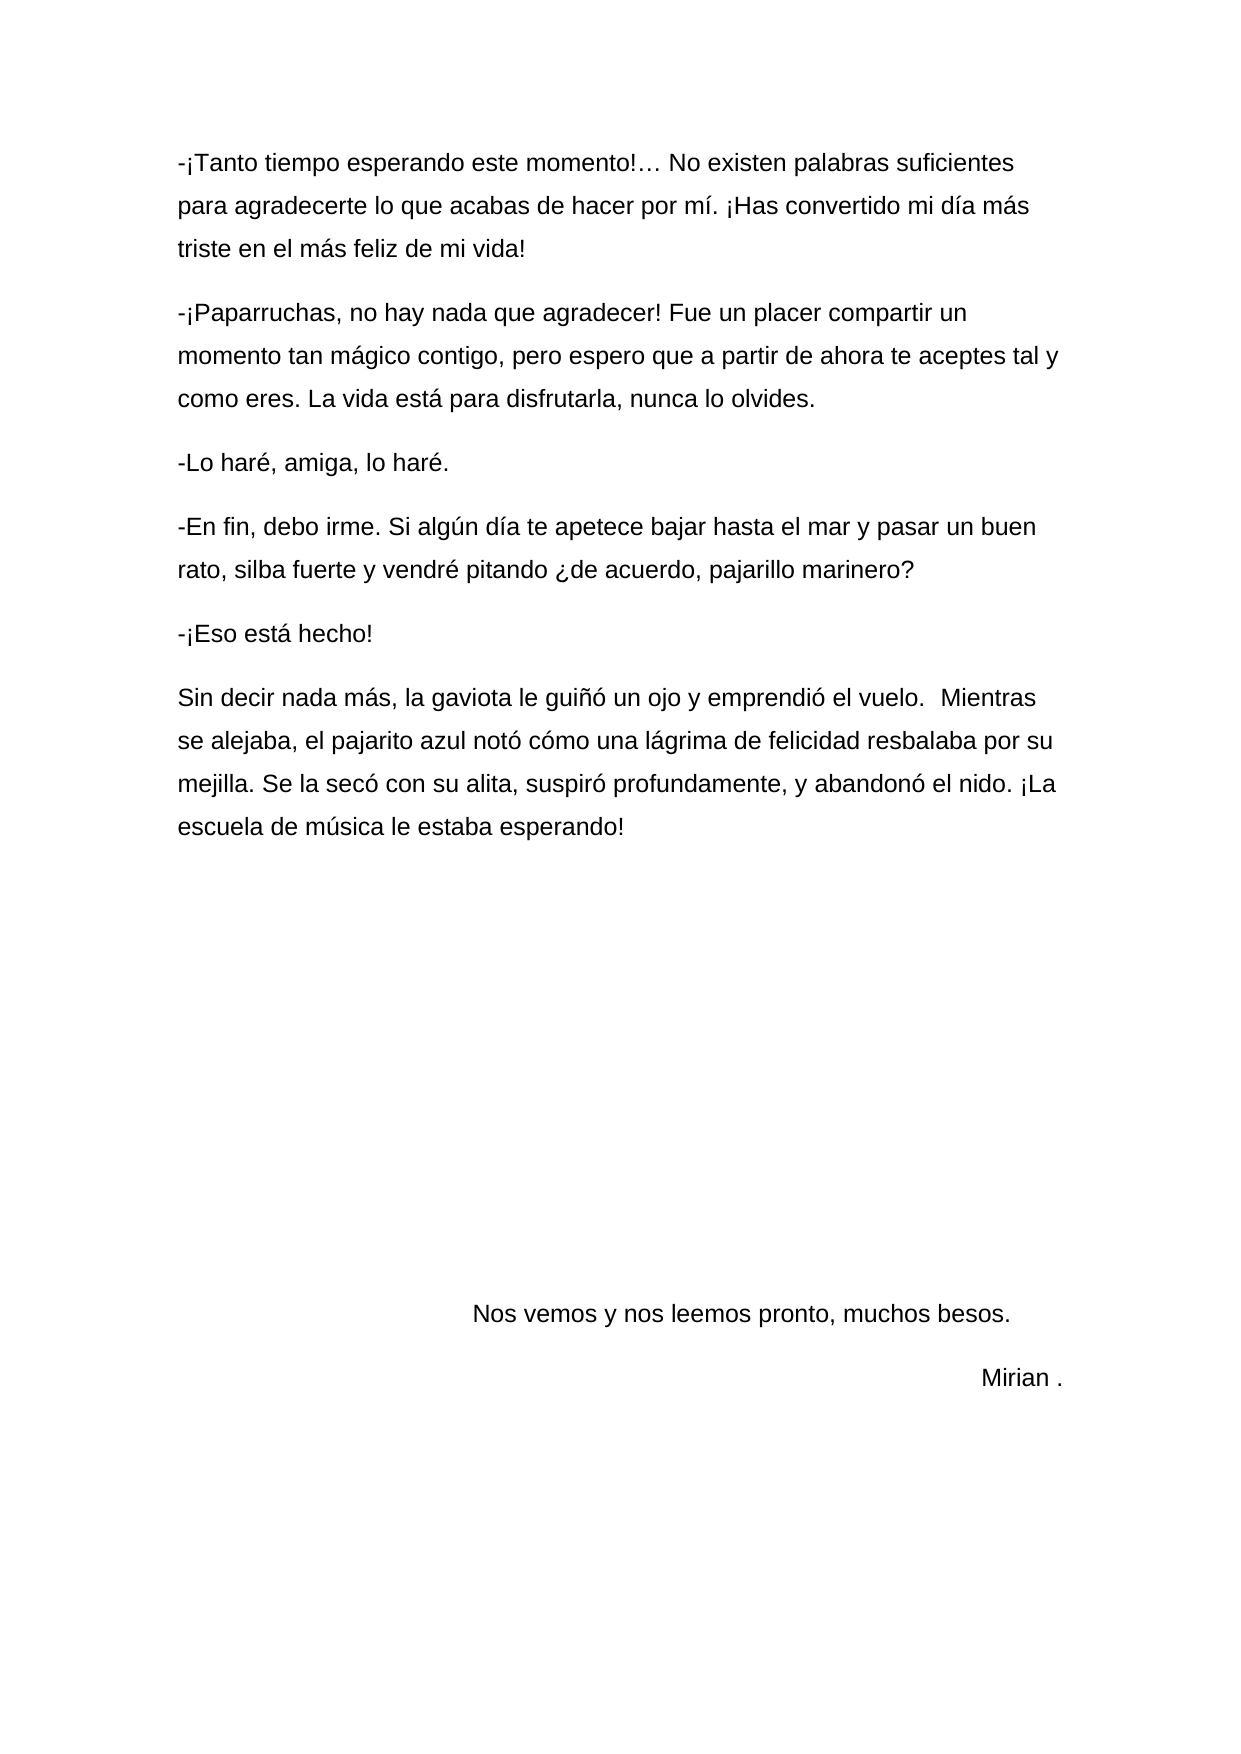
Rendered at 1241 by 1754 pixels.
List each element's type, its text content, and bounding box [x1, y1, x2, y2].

text -¡Eso está hecho! [177, 619, 1063, 648]
text Sin decir nada más, la gaviota le guiñó un ojo y emprendió el vuelo. Mientras se alejaba, el pajarito azul notó cómo una lágrima de felicidad resbalaba por su mejilla. Se la secó con su alita, suspiró profundamente, y abandonó el nido. ¡La escuela de música le estaba esperando! [177, 683, 1063, 841]
text -¡Tanto tiempo esperando este momento!… No existen palabras suficientes para agradecerte lo que acabas de hacer por mí. ¡Has convertido mi día más triste en el más feliz de mi vida! [177, 148, 1063, 263]
text -En fin, debo irme. Si algún día te apetece bajar hasta el mar y pasar un buen rato, silba fuerte y vendré pitando ¿de acuerdo, pajarillo marinero? [177, 512, 1063, 584]
text -¡Paparruchas, no hay nada que agradecer! Fue un placer compartir un momento tan mágico contigo, pero espero que a partir de ahora te aceptes tal y como eres. La vida está para disfrutarla, nunca lo olvides. [177, 298, 1063, 413]
text Nos vemos y nos leemos pronto, muchos besos. [177, 1298, 1063, 1327]
text Mirian . [177, 1362, 1063, 1391]
text -Lo haré, amiga, lo haré. [177, 448, 1063, 477]
